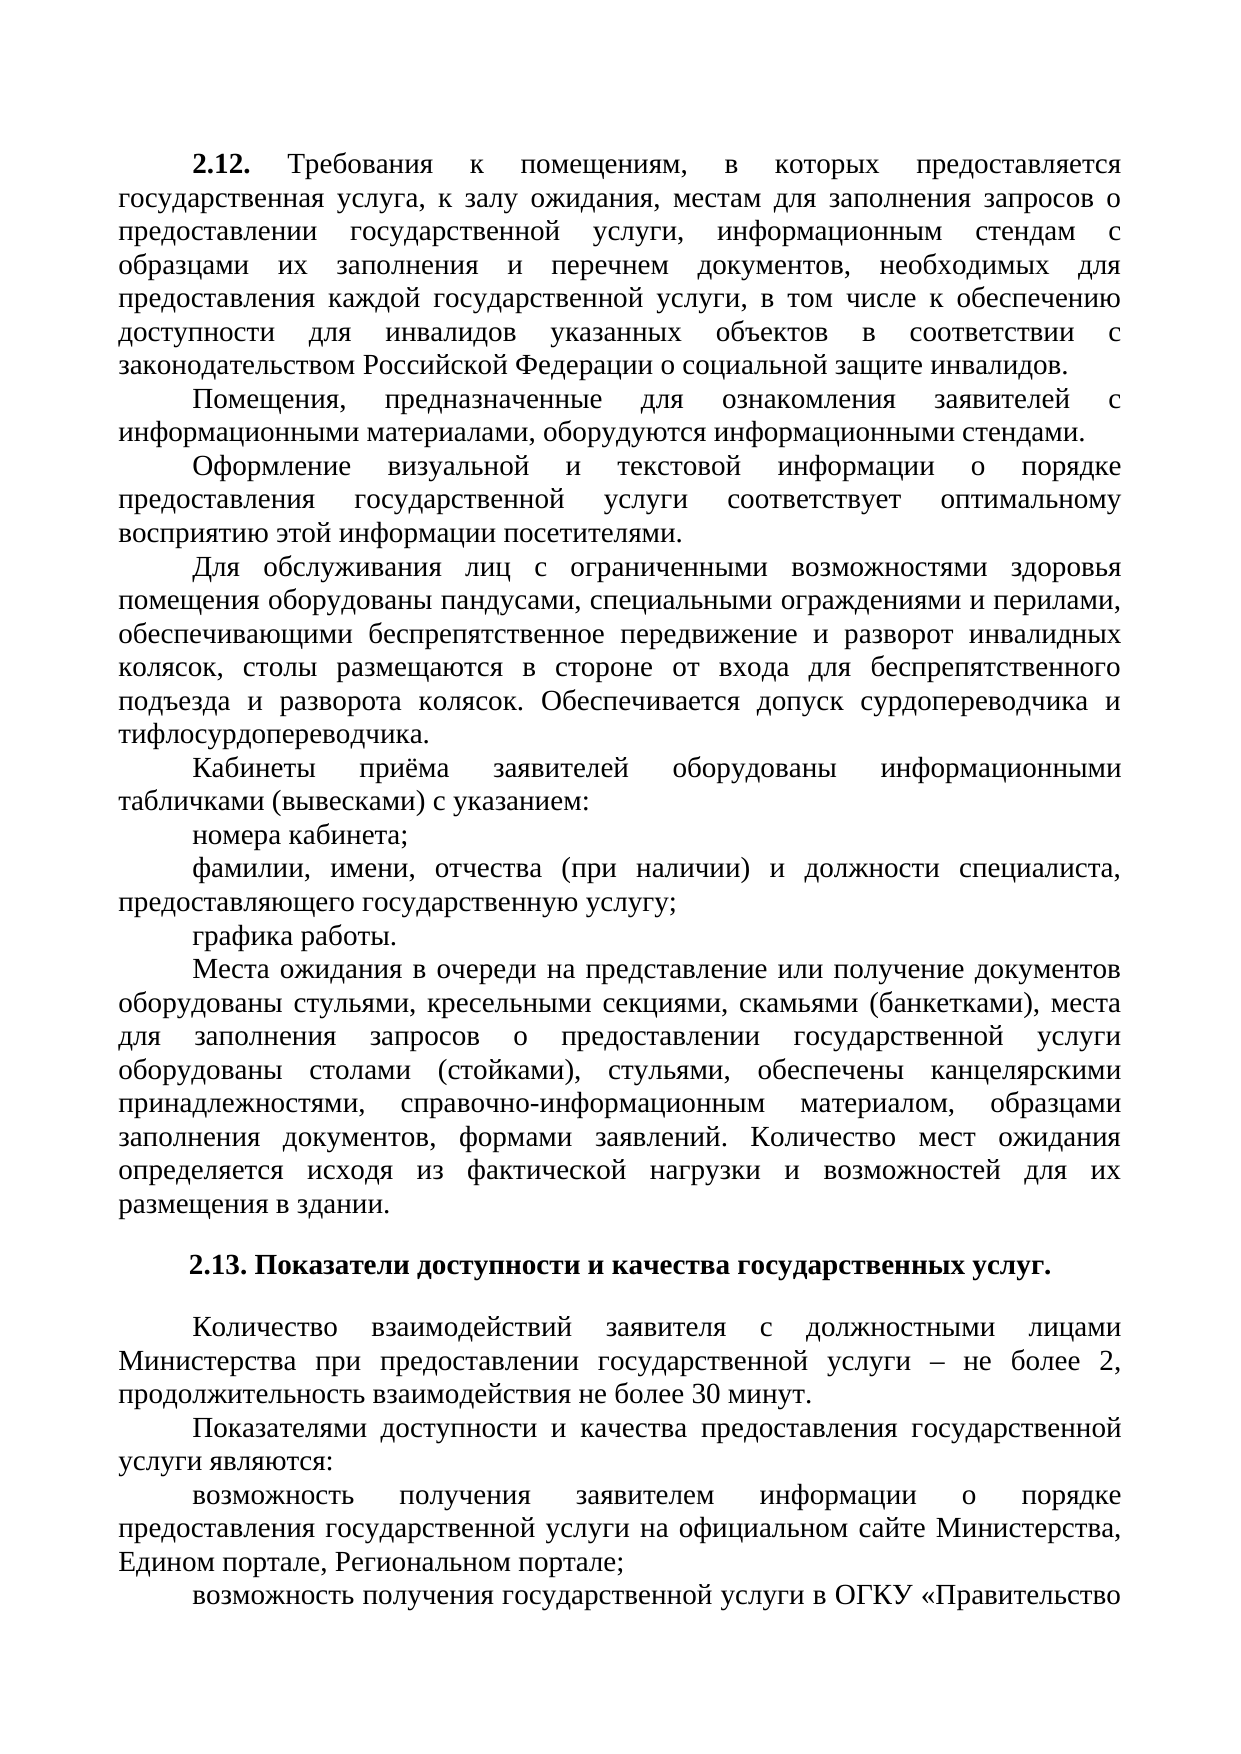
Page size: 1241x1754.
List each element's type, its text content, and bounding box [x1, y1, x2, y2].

text Для обслуживания лиц с ограниченными возможностями здоровья помещения оборудованы пандусами, специальными ограждениями и перилами, обеспечивающими беспрепятственное передвижение и разворот инвалидных колясок, столы размещаются в стороне от входа для беспрепятственного подъезда и разворота колясок. Обеспечивается допуск сурдопереводчика и тифлосурдопереводчика. [118, 549, 1122, 750]
text Показателями доступности и качества предоставления государственной услуги являются: [118, 1410, 1122, 1477]
text 2.12. Требования к помещениям, в которых предоставляется государственная услуга, к залу ожидания, местам для заполнения запросов о предоставлении государственной услуги, информационным стендам с образцами их заполнения и перечнем документов, необходимых для предоставления каждой государственной услуги, в том числе к обеспечению доступности для инвалидов указанных объектов в соответствии с законодательством Российской Федерации о социальной защите инвалидов. [118, 146, 1122, 381]
text возможность получения государственной услуги в ОГКУ «Правительство [118, 1577, 1122, 1611]
text возможность получения заявителем информации о порядке предоставления государственной услуги на официальном сайте Министерства, Едином портале, Региональном портале; [118, 1477, 1122, 1577]
text фамилии, имени, отчества (при наличии) и должности специалиста, предоставляющего государственную услугу; [118, 851, 1122, 918]
text Количество взаимодействий заявителя с должностными лицами Министерства при предоставлении государственной услуги – не более 2, продолжительность взаимодействия не более 30 минут. [118, 1309, 1122, 1410]
text графика работы. [118, 918, 1122, 951]
text 2.13. Показатели доступности и качества государственных услуг. [118, 1247, 1122, 1281]
text Кабинеты приёма заявителей оборудованы информационными табличками (вывесками) с указанием: [118, 750, 1122, 817]
text Места ожидания в очереди на представление или получение документов оборудованы стульями, кресельными секциями, скамьями (банкетками), места для заполнения запросов о предоставлении государственной услуги оборудованы столами (стойками), стульями, обеспечены канцелярскими принадлежностями, справочно-информационным материалом, образцами заполнения документов, формами заявлений. Количество мест ожидания определяется исходя из фактической нагрузки и возможностей для их размещения в здании. [118, 951, 1122, 1219]
text Помещения, предназначенные для ознакомления заявителей с информационными материалами, оборудуются информационными стендами. [118, 381, 1122, 448]
text номера кабинета; [118, 817, 1122, 851]
text Оформление визуальной и текстовой информации о порядке предоставления государственной услуги соответствует оптимальному восприятию этой информации посетителями. [118, 448, 1122, 549]
